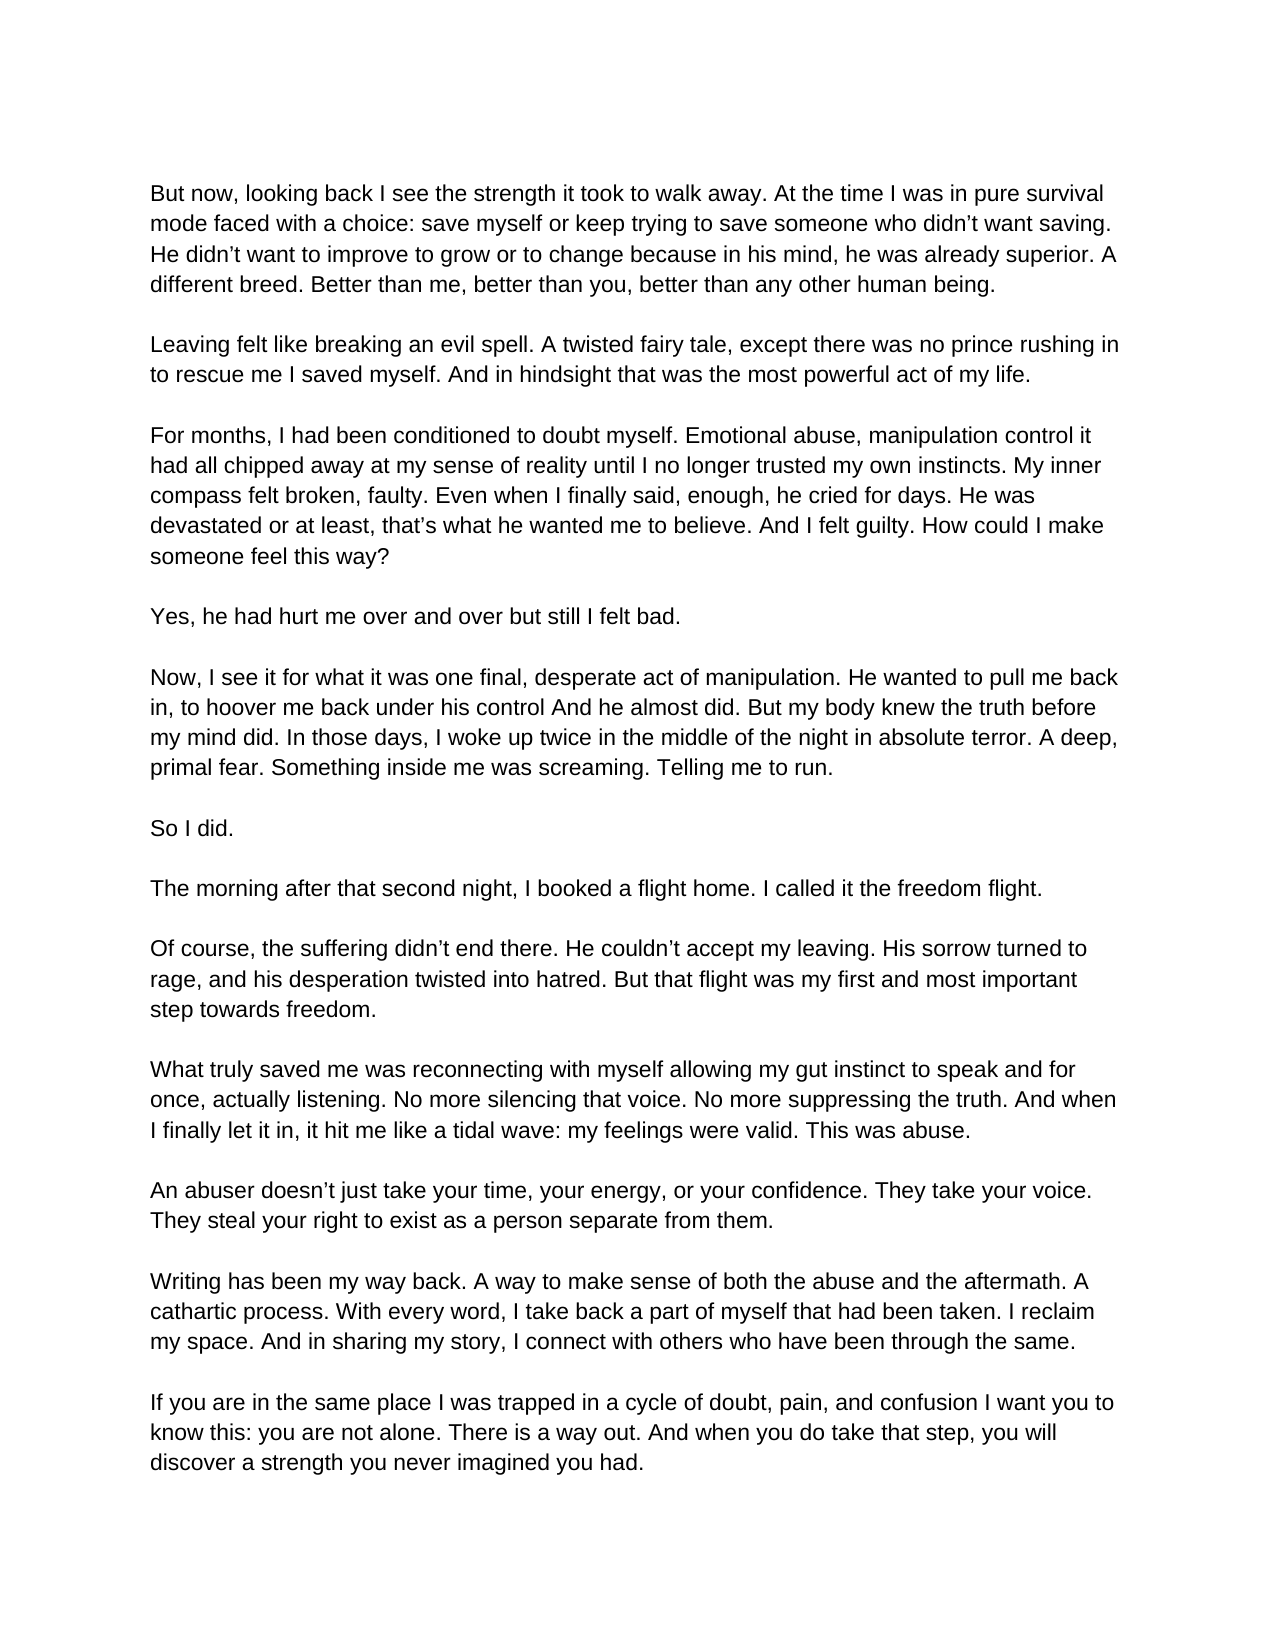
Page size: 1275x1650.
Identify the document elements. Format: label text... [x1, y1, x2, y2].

text So I did. [150, 814, 1125, 841]
text Of course, the suffering didn’t end there. He couldn’t accept my leaving. His sorrow turned to rage, and his desperation twisted into hatred. But that flight was my first and most important step towards freedom. [150, 935, 1125, 1022]
text Now, I see it for what it was one final, desperate act of manipulation. He wanted to pull me back in, to hoover me back under his control And he almost did. But my body knew the truth before my mind did. In those days, I woke up twice in the middle of the night in absolute terror. A deep, primal fear. Something inside me was screaming. Telling me to run. [150, 663, 1125, 781]
text Leaving felt like breaking an evil spell. A twisted fairy tale, except there was no prince rushing in to rescue me I saved myself. And in hindsight that was the most powerful act of my life. [150, 331, 1125, 388]
text Yes, he had hurt me over and over but still I felt bad. [150, 603, 1125, 629]
text For months, I had been conditioned to doubt myself. Emotional abuse, manipulation control it had all chipped away at my sense of reality until I no longer trusted my own instincts. My inner compass felt broken, faulty. Even when I finally said, enough, he cried for days. He was devastated or at least, that’s what he wanted me to believe. And I felt guilty. How could I make someone feel this way? [150, 422, 1125, 569]
text What truly saved me was reconnecting with myself allowing my gut instinct to speak and for once, actually listening. No more silencing that voice. No more suppressing the truth. And when I finally let it in, it hit me like a tidal wave: my feelings were valid. This was abuse. [150, 1056, 1125, 1143]
text Writing has been my way back. A way to make sense of both the abuse and the aftermath. A cathartic process. With every word, I take back a part of myself that had been taken. I reclaim my space. And in sharing my story, I connect with others who have been through the same. [150, 1268, 1125, 1354]
text The morning after that second night, I booked a flight home. I called it the freedom flight. [150, 875, 1125, 901]
text If you are in the same place I was trapped in a cycle of doubt, pain, and confusion I want you to know this: you are not alone. There is a way out. And when you do take that step, you will discover a strength you never imagined you had. [150, 1388, 1125, 1475]
text But now, looking back I see the strength it took to walk away. At the time I was in pure survival mode faced with a choice: save myself or keep trying to save someone who didn’t want saving. He didn’t want to improve to grow or to change because in his mind, he was already superior. A different breed. Better than me, better than you, better than any other human being. [150, 180, 1125, 297]
text An abuser doesn’t just take your time, your energy, or your confidence. They take your voice. They steal your right to exist as a person separate from them. [150, 1177, 1125, 1234]
